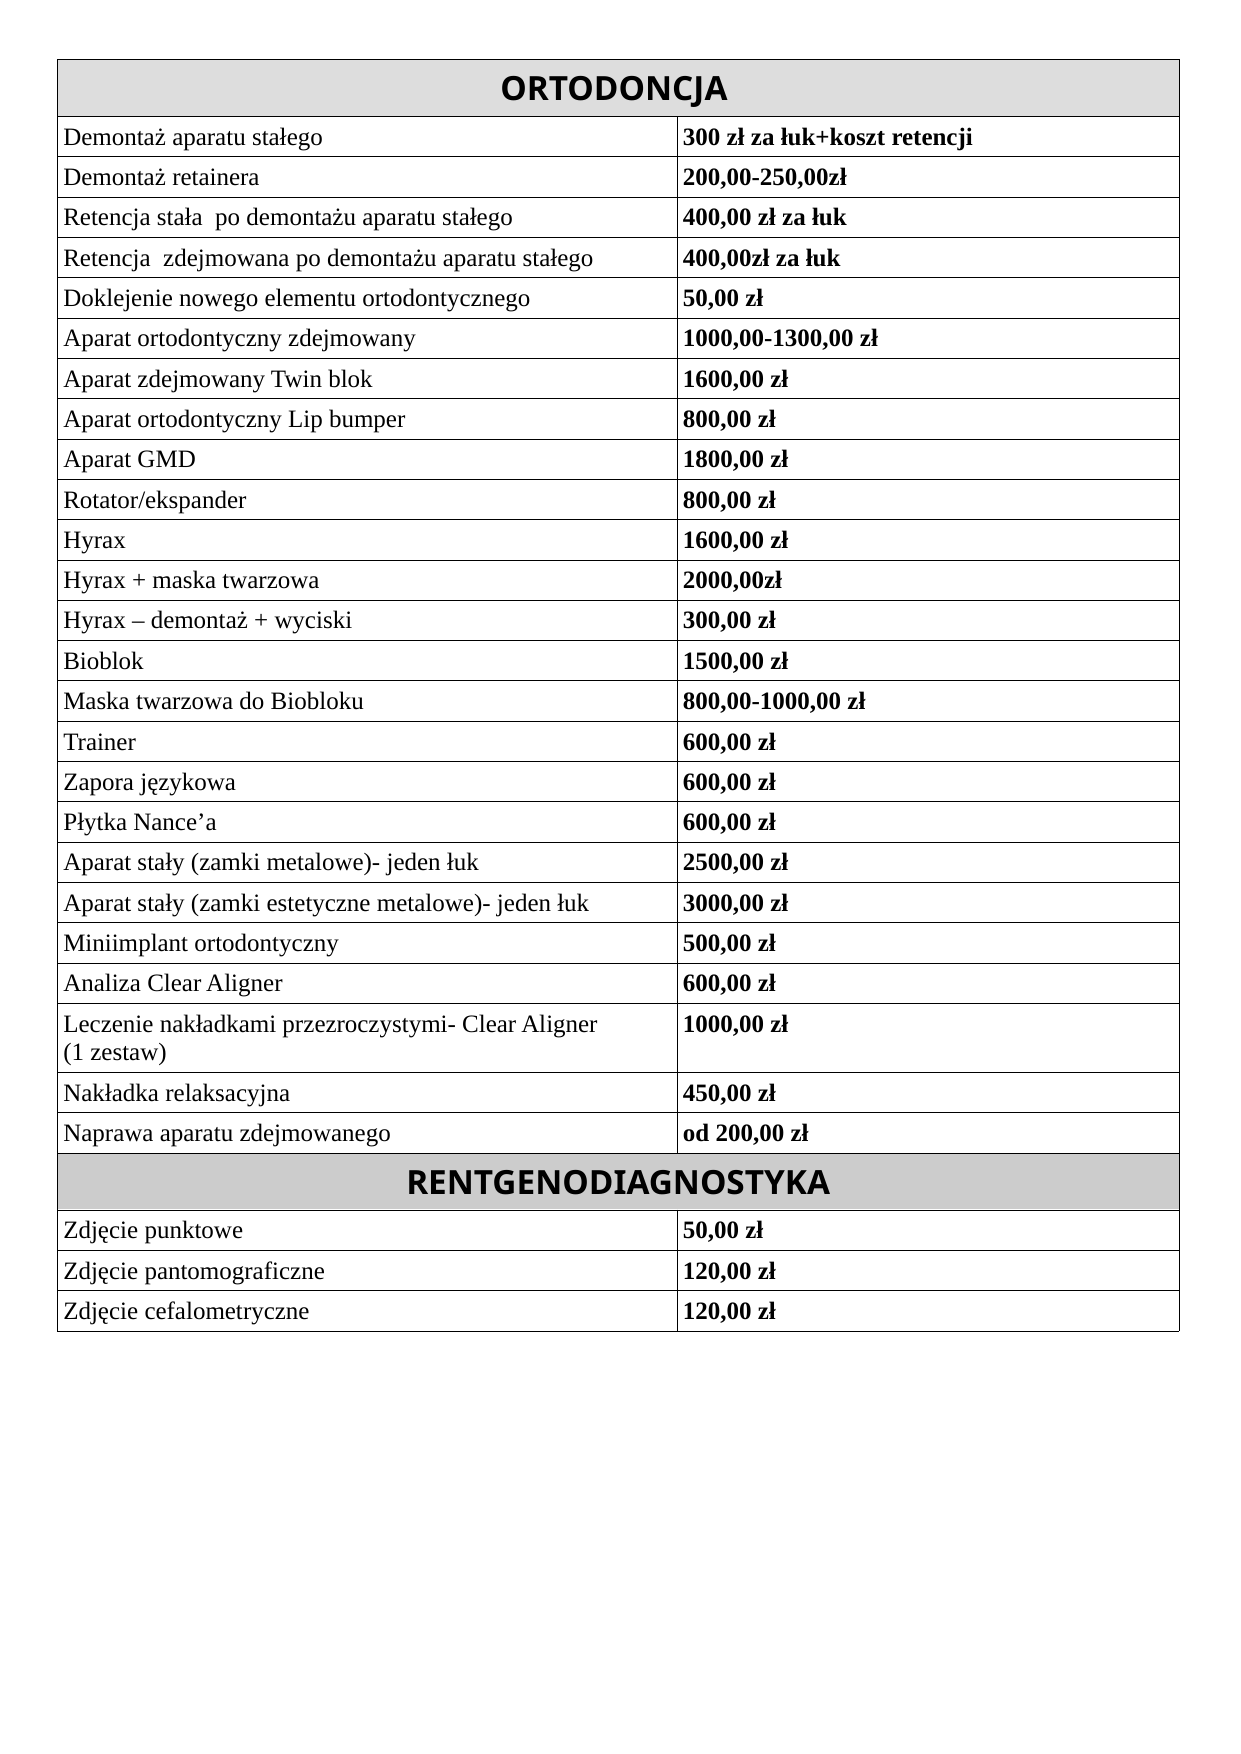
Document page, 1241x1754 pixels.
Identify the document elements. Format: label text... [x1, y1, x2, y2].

table_cell Trainer [58, 722, 677, 761]
table_cell Zdjęcie cefalometryczne [58, 1291, 677, 1331]
table_cell Doklejenie nowego elementu ortodontycznego [58, 278, 677, 318]
table_cell Zdjęcie punktowe [58, 1211, 677, 1250]
table_cell Demontaż aparatu stałego [58, 117, 677, 156]
table_cell Hyrax – demontaż + wyciski [58, 601, 677, 640]
table_cell 1000,00 zł [678, 1004, 1179, 1072]
table_cell 120,00 zł [678, 1251, 1179, 1290]
table_cell Zdjęcie pantomograficzne [58, 1251, 677, 1290]
table_cell Bioblok [58, 641, 677, 680]
table_cell 1600,00 zł [678, 520, 1179, 559]
table_cell Aparat ortodontyczny zdejmowany [58, 319, 677, 358]
table_cell Rotator/ekspander [58, 480, 677, 519]
table_cell 800,00 zł [678, 480, 1179, 519]
table_cell Retencja zdejmowana po demontażu aparatu stałego [58, 238, 677, 277]
table_cell Hyrax + maska twarzowa [58, 561, 677, 600]
table_cell 2000,00zł [678, 561, 1179, 600]
table_cell Leczenie nakładkami przezroczystymi- Clear Aligner (1 zestaw) [58, 1004, 677, 1072]
table_cell Naprawa aparatu zdejmowanego [58, 1113, 677, 1153]
table_cell 600,00 zł [678, 722, 1179, 761]
table_cell 1800,00 zł [678, 440, 1179, 479]
table_cell Hyrax [58, 520, 677, 559]
table_cell Zapora językowa [58, 762, 677, 801]
table_cell RENTGENODIAGNOSTYKA [58, 1154, 1179, 1209]
table_cell 450,00 zł [678, 1073, 1179, 1112]
table_cell 500,00 zł [678, 923, 1179, 963]
table_cell Maska twarzowa do Biobloku [58, 681, 677, 721]
table_cell 300 zł za łuk+koszt retencji [678, 117, 1179, 156]
table_cell 1500,00 zł [678, 641, 1179, 680]
table_cell 600,00 zł [678, 964, 1179, 1003]
table_cell Aparat stały (zamki metalowe)- jeden łuk [58, 843, 677, 882]
table_cell 400,00zł za łuk [678, 238, 1179, 277]
table_cell 600,00 zł [678, 762, 1179, 801]
table_cell Aparat ortodontyczny Lip bumper [58, 399, 677, 438]
table_cell 2500,00 zł [678, 843, 1179, 882]
table_cell 1000,00-1300,00 zł [678, 319, 1179, 358]
table_cell 600,00 zł [678, 802, 1179, 842]
table_cell 300,00 zł [678, 601, 1179, 640]
table_cell 1600,00 zł [678, 359, 1179, 398]
table_cell Aparat GMD [58, 440, 677, 479]
table_cell od 200,00 zł [678, 1113, 1179, 1153]
table_cell Miniimplant ortodontyczny [58, 923, 677, 963]
table_cell Analiza Clear Aligner [58, 964, 677, 1003]
table_cell 3000,00 zł [678, 883, 1179, 922]
table_cell Retencja stała po demontażu aparatu stałego [58, 198, 677, 237]
table_cell 400,00 zł za łuk [678, 198, 1179, 237]
table_cell Płytka Nance’a [58, 802, 677, 842]
table_cell Nakładka relaksacyjna [58, 1073, 677, 1112]
table_cell 50,00 zł [678, 1211, 1179, 1250]
table_cell 200,00-250,00zł [678, 157, 1179, 197]
table_cell 800,00 zł [678, 399, 1179, 438]
table_cell Aparat zdejmowany Twin blok [58, 359, 677, 398]
table_cell 800,00-1000,00 zł [678, 681, 1179, 721]
table_header ORTODONCJA [58, 60, 1179, 116]
table_cell Demontaż retainera [58, 157, 677, 197]
table_cell 50,00 zł [678, 278, 1179, 318]
table_cell 120,00 zł [678, 1291, 1179, 1331]
table_cell Aparat stały (zamki estetyczne metalowe)- jeden łuk [58, 883, 677, 922]
